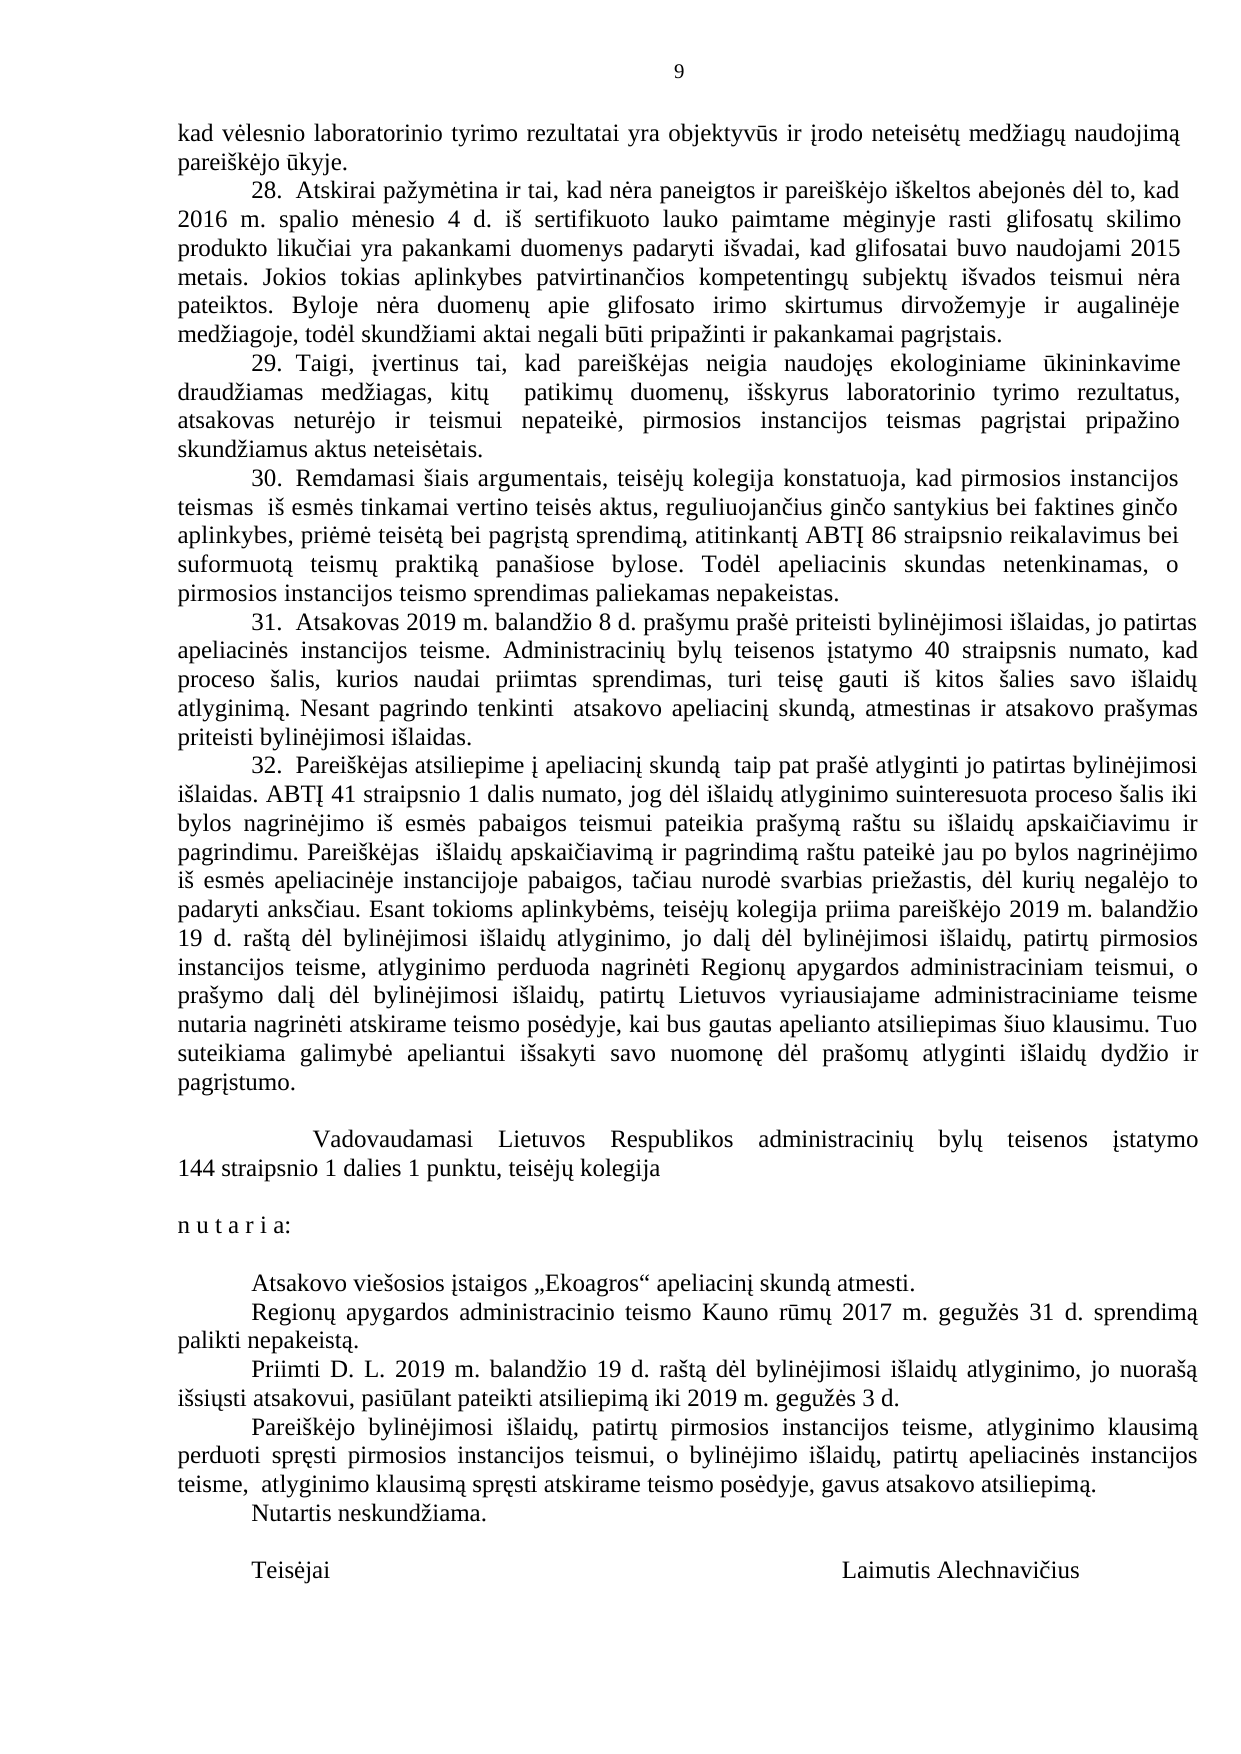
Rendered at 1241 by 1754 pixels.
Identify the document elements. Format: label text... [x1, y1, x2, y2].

text 30. Remdamasi šiais argumentais, teisėjų kolegija konstatuoja, kad pirmosios instancijos teismas iš esmės tinkamai vertino teisės aktus, reguliuojančius ginčo santykius bei faktines ginčo aplinkybes, priėmė teisėtą bei pagrįstą sprendimą, atitinkantį ABTĮ 86 straipsnio reikalavimus bei suformuotą teismų praktiką panašiose bylose. Todėl apeliacinis skundas netenkinamas, o pirmosios instancijos teismo sprendimas paliekamas nepakeistas. [177, 463, 1181, 607]
text Atsakovo viešosios įstaigos „Ekoagros“ apeliacinį skundą atmesti. [177, 1268, 1199, 1297]
text Regionų apygardos administracinio teismo Kauno rūmų 2017 m. gegužės 31 d. sprendimą palikti nepakeistą. [177, 1297, 1199, 1354]
text n u t a r i a: [177, 1211, 1199, 1239]
text 31. Atsakovas 2019 m. balandžio 8 d. prašymu prašė priteisti bylinėjimosi išlaidas, jo patirtas apeliacinės instancijos teisme. Administracinių bylų teisenos įstatymo 40 straipsnis numato, kad proceso šalis, kurios naudai priimtas sprendimas, turi teisę gauti iš kitos šalies savo išlaidų atlyginimą. Nesant pagrindo tenkinti atsakovo apeliacinį skundą, atmestinas ir atsakovo prašymas priteisti bylinėjimosi išlaidas. [177, 607, 1199, 751]
text 28. Atskirai pažymėtina ir tai, kad nėra paneigtos ir pareiškėjo iškeltos abejonės dėl to, kad 2016 m. spalio mėnesio 4 d. iš sertifikuoto lauko paimtame mėginyje rasti glifosatų skilimo produkto likučiai yra pakankami duomenys padaryti išvadai, kad glifosatai buvo naudojami 2015 metais. Jokios tokias aplinkybes patvirtinančios kompetentingų subjektų išvados teismui nėra pateiktos. Byloje nėra duomenų apie glifosato irimo skirtumus dirvožemyje ir augalinėje medžiagoje, todėl skundžiami aktai negali būti pripažinti ir pakankamai pagrįstais. [177, 176, 1181, 348]
text Pareiškėjo bylinėjimosi išlaidų, patirtų pirmosios instancijos teisme, atlyginimo klausimą perduoti spręsti pirmosios instancijos teismui, o bylinėjimo išlaidų, patirtų apeliacinės instancijos teisme, atlyginimo klausimą spręsti atskirame teismo posėdyje, gavus atsakovo atsiliepimą. [177, 1412, 1199, 1498]
text Vadovaudamasi Lietuvos Respublikos administracinių bylų teisenos įstatymo 144 straipsnio 1 dalies 1 punktu, teisėjų kolegija [177, 1124, 1199, 1182]
text Teisėjai Laimutis Alechnavičius [177, 1556, 1199, 1584]
text kad vėlesnio laboratorinio tyrimo rezultatai yra objektyvūs ir įrodo neteisėtų medžiagų naudojimą pareiškėjo ūkyje. [177, 118, 1181, 176]
text 32. Pareiškėjas atsiliepime į apeliacinį skundą taip pat prašė atlyginti jo patirtas bylinėjimosi išlaidas. ABTĮ 41 straipsnio 1 dalis numato, jog dėl išlaidų atlyginimo suinteresuota proceso šalis iki bylos nagrinėjimo iš esmės pabaigos teismui pateikia prašymą raštu su išlaidų apskaičiavimu ir pagrindimu. Pareiškėjas išlaidų apskaičiavimą ir pagrindimą raštu pateikė jau po bylos nagrinėjimo iš esmės apeliacinėje instancijoje pabaigos, tačiau nurodė svarbias priežastis, dėl kurių negalėjo to padaryti anksčiau. Esant tokioms aplinkybėms, teisėjų kolegija priima pareiškėjo 2019 m. balandžio 19 d. raštą dėl bylinėjimosi išlaidų atlyginimo, jo dalį dėl bylinėjimosi išlaidų, patirtų pirmosios instancijos teisme, atlyginimo perduoda nagrinėti Regionų apygardos administraciniam teismui, o prašymo dalį dėl bylinėjimosi išlaidų, patirtų Lietuvos vyriausiajame administraciniame teisme nutaria nagrinėti atskirame teismo posėdyje, kai bus gautas apelianto atsiliepimas šiuo klausimu. Tuo suteikiama galimybė apeliantui išsakyti savo nuomonę dėl prašomų atlyginti išlaidų dydžio ir pagrįstumo. [177, 751, 1199, 1096]
text Nutartis neskundžiama. [177, 1498, 1199, 1527]
text Priimti D. L. 2019 m. balandžio 19 d. raštą dėl bylinėjimosi išlaidų atlyginimo, jo nuorašą išsiųsti atsakovui, pasiūlant pateikti atsiliepimą iki 2019 m. gegužės 3 d. [177, 1354, 1199, 1412]
text 29. Taigi, įvertinus tai, kad pareiškėjas neigia naudojęs ekologiniame ūkininkavime draudžiamas medžiagas, kitų patikimų duomenų, išskyrus laboratorinio tyrimo rezultatus, atsakovas neturėjo ir teismui nepateikė, pirmosios instancijos teismas pagrįstai pripažino skundžiamus aktus neteisėtais. [177, 348, 1181, 463]
